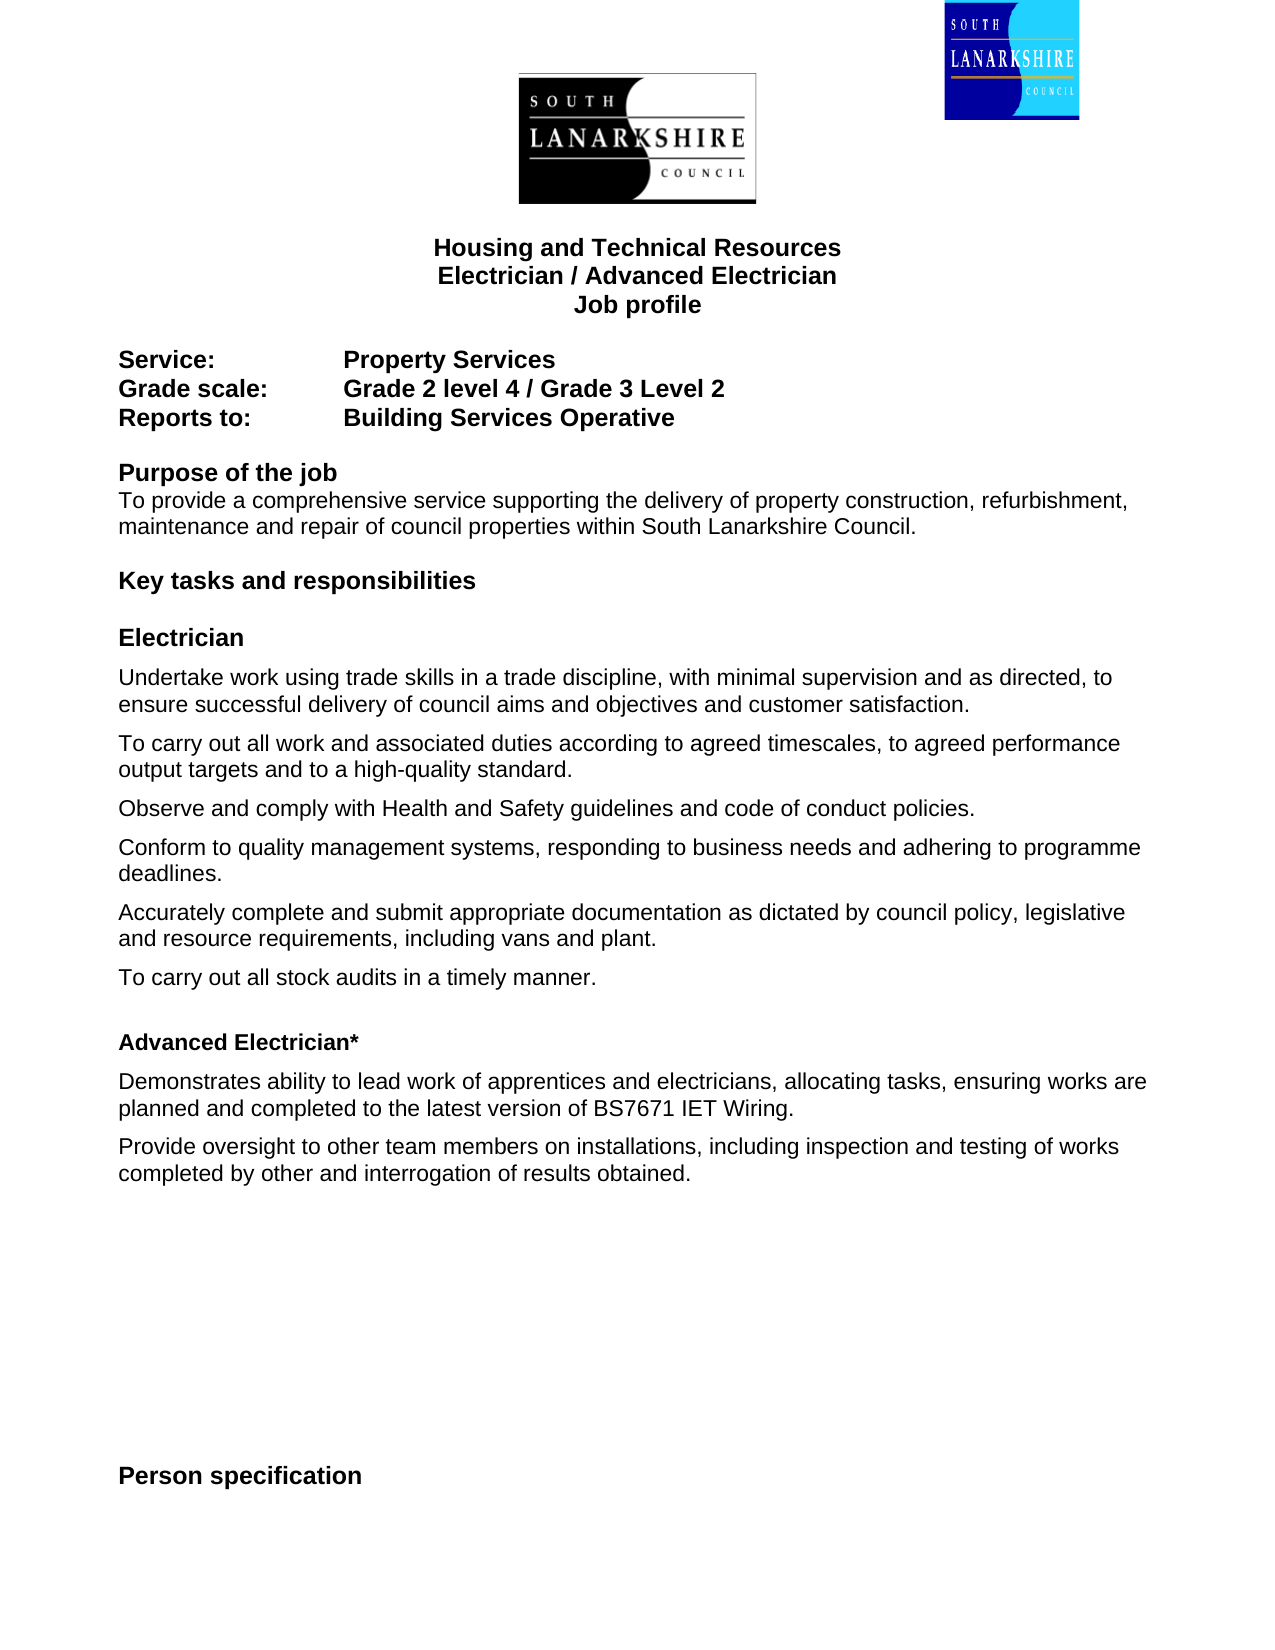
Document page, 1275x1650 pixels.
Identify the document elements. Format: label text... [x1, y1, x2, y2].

text Observe and comply with Health and Safety guidelines and code of conduct policies. [118, 795, 1157, 821]
text Accurately complete and submit appropriate documentation as dictated by council policy, legislative and resource requirements, including vans and plant. [118, 899, 1157, 952]
subtitle Housing and Technical Resources Electrician / Advanced Electrician Job profile [118, 233, 1157, 319]
text Electrician [118, 623, 1157, 652]
text Provide oversight to other team members on installations, including inspection and testing of works completed by other and interrogation of results obtained. [118, 1133, 1157, 1186]
subtitle Purpose of the job [118, 458, 1157, 487]
text To carry out all work and associated duties according to agreed timescales, to agreed performance output targets and to a high-quality standard. [118, 729, 1157, 782]
text Service: Property Services [118, 345, 1157, 374]
text Advanced Electrician* [118, 1029, 1157, 1056]
text To provide a comprehensive service supporting the delivery of property construction, refurbishment, maintenance and repair of council properties within South Lanarkshire Council. [118, 487, 1157, 539]
text Undertake work using trade skills in a trade discipline, with minimal supervision and as directed, to ensure successful delivery of council aims and objectives and customer satisfaction. [118, 664, 1157, 717]
text Reports to: Building Services Operative [118, 403, 1157, 431]
subtitle Person specification [118, 1461, 1157, 1489]
text Demonstrates ability to lead work of apprentices and electricians, allocating tasks, ensuring works are planned and completed to the latest version of BS7671 IET Wiring. [118, 1068, 1157, 1121]
text Conform to quality management systems, responding to business needs and adhering to programme deadlines. [118, 834, 1157, 886]
subtitle Key tasks and responsibilities [118, 566, 1157, 594]
text Grade scale: Grade 2 level 4 / Grade 3 Level 2 [118, 374, 1157, 403]
text To carry out all stock audits in a timely manner. [118, 964, 1157, 990]
